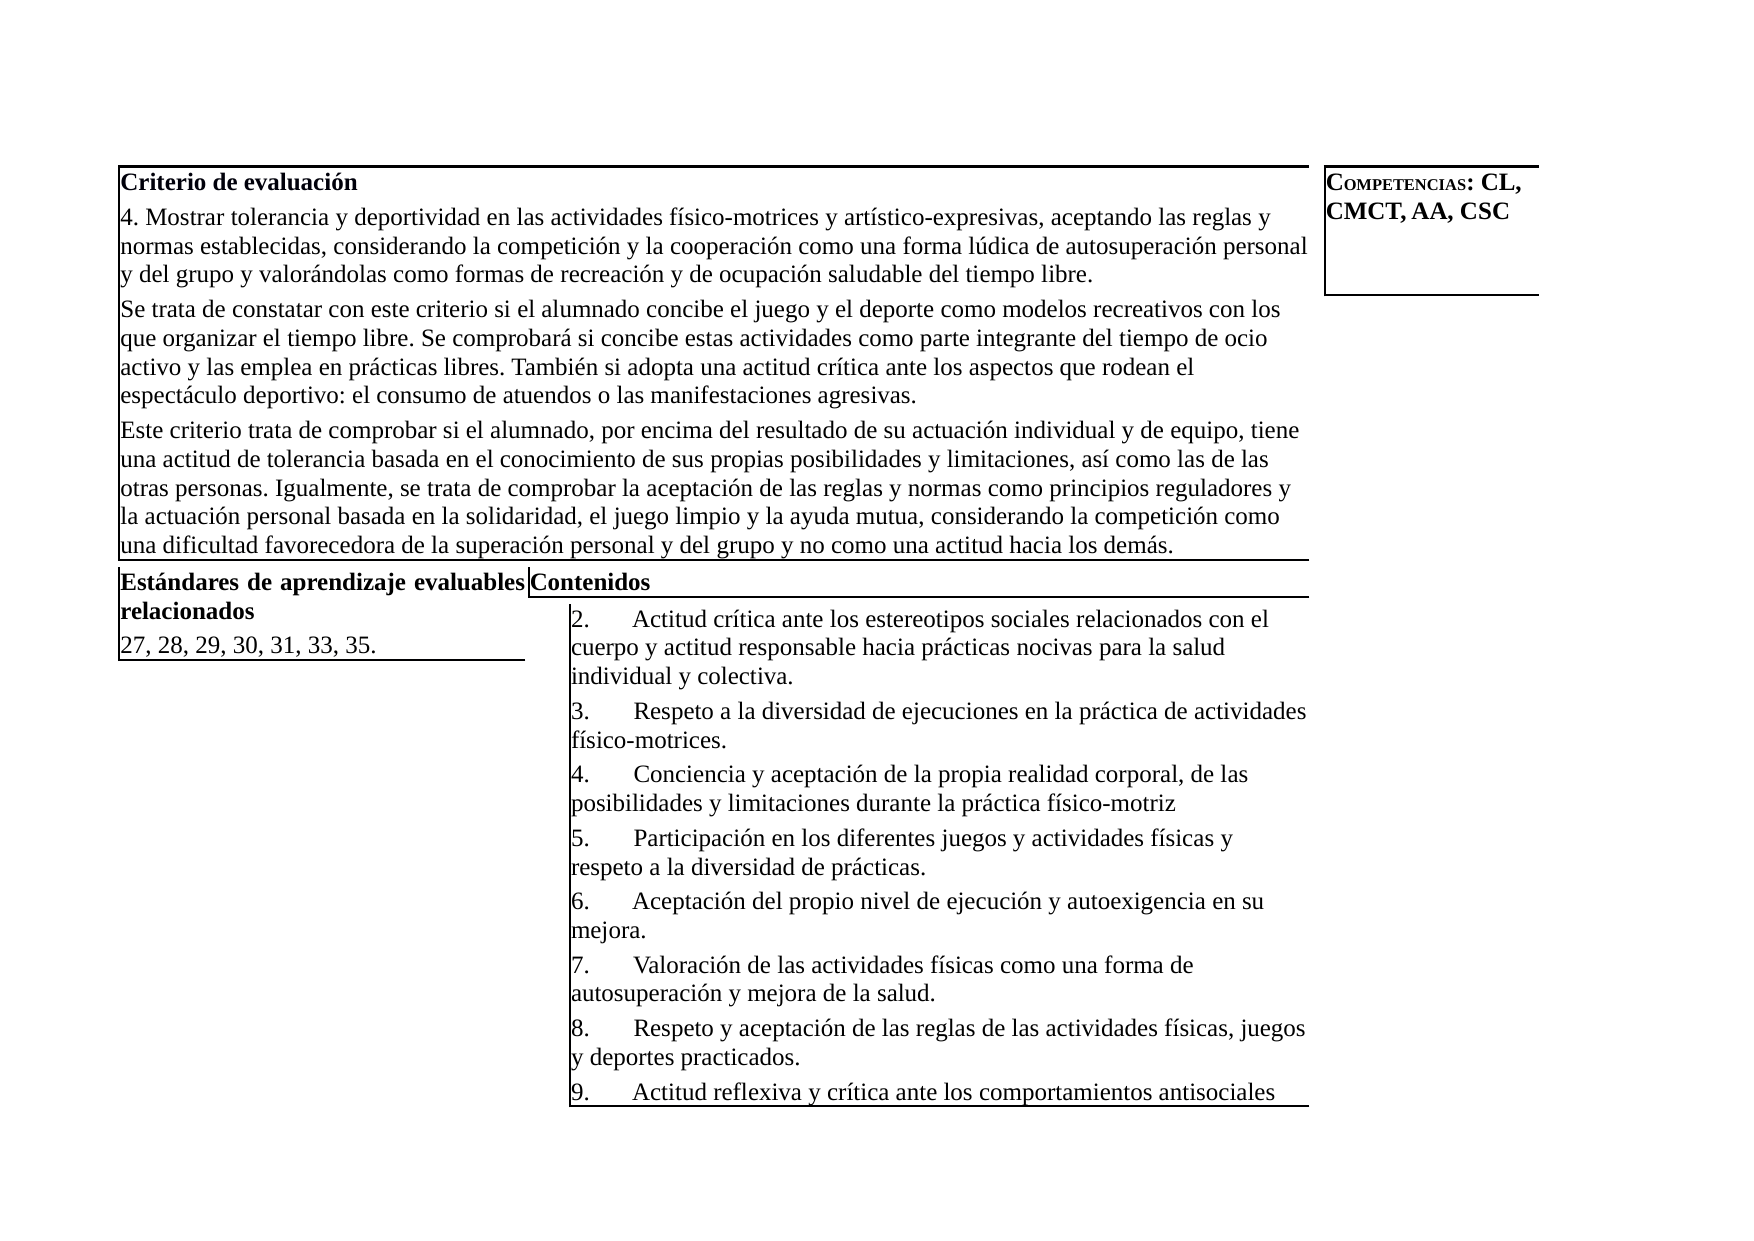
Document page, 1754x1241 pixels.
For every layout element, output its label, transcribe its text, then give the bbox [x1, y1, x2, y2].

table_header Criterio de evaluación 4. Mostrar tolerancia y deportividad en las actividades físico-motrices y artístico-expresivas, aceptando las reglas y normas establecidas, considerando la competición y la cooperación como una forma lúdica de autosuperación personal y del grupo y valorándolas como formas de recreación y de ocupación saludable del tiempo libre. Se trata de constatar con este criterio si el alumnado concibe el juego y el deporte como modelos recreativos con los que organizar el tiempo libre. Se comprobará si concibe estas actividades como parte integrante del tiempo de ocio activo y las emplea en prácticas libres. También si adopta una actitud crítica ante los aspectos que rodean el espectáculo deportivo: el consumo de atuendos o las manifestaciones agresivas. Este criterio trata de comprobar si el alumnado, por encima del resultado de su actuación individual y de equipo, tiene una actitud de tolerancia basada en el conocimiento de sus propias posibilidades y limitaciones, así como las de las otras personas. Igualmente, se trata de comprobar la aceptación de las reglas y normas como principios reguladores y la actuación personal basada en la solidaridad, el juego limpio y la ayuda mutua, considerando la competición como una dificultad favorecedora de la superación personal y del grupo y no como una actitud hacia los demás. [117, 159, 1311, 561]
table_header Competencias: CL, CMCT, AA, CSC [1311, 159, 1551, 1107]
table_cell Contenidos 2. Actitud crítica ante los estereotipos sociales relacionados con el cuerpo y actitud responsable hacia prácticas nocivas para la salud individual y colectiva. 3. Respeto a la diversidad de ejecuciones en la práctica de actividades físico-motrices. 4. Conciencia y aceptación de la propia realidad corporal, de las posibilidades y limitaciones durante la práctica físico-motriz 5. Participación en los diferentes juegos y actividades físicas y respeto a la diversidad de prácticas. 6. Aceptación del propio nivel de ejecución y autoexigencia en su mejora. 7. Valoración de las actividades físicas como una forma de autosuperación y mejora de la salud. 8. Respeto y aceptación de las reglas de las actividades físicas, juegos y deportes practicados. 9. Actitud reflexiva y crítica ante los comportamientos antisociales [526, 561, 1311, 1107]
table_cell Estándares de aprendizaje evaluables relacionados 27, 28, 29, 30, 31, 33, 35. [117, 561, 526, 1107]
